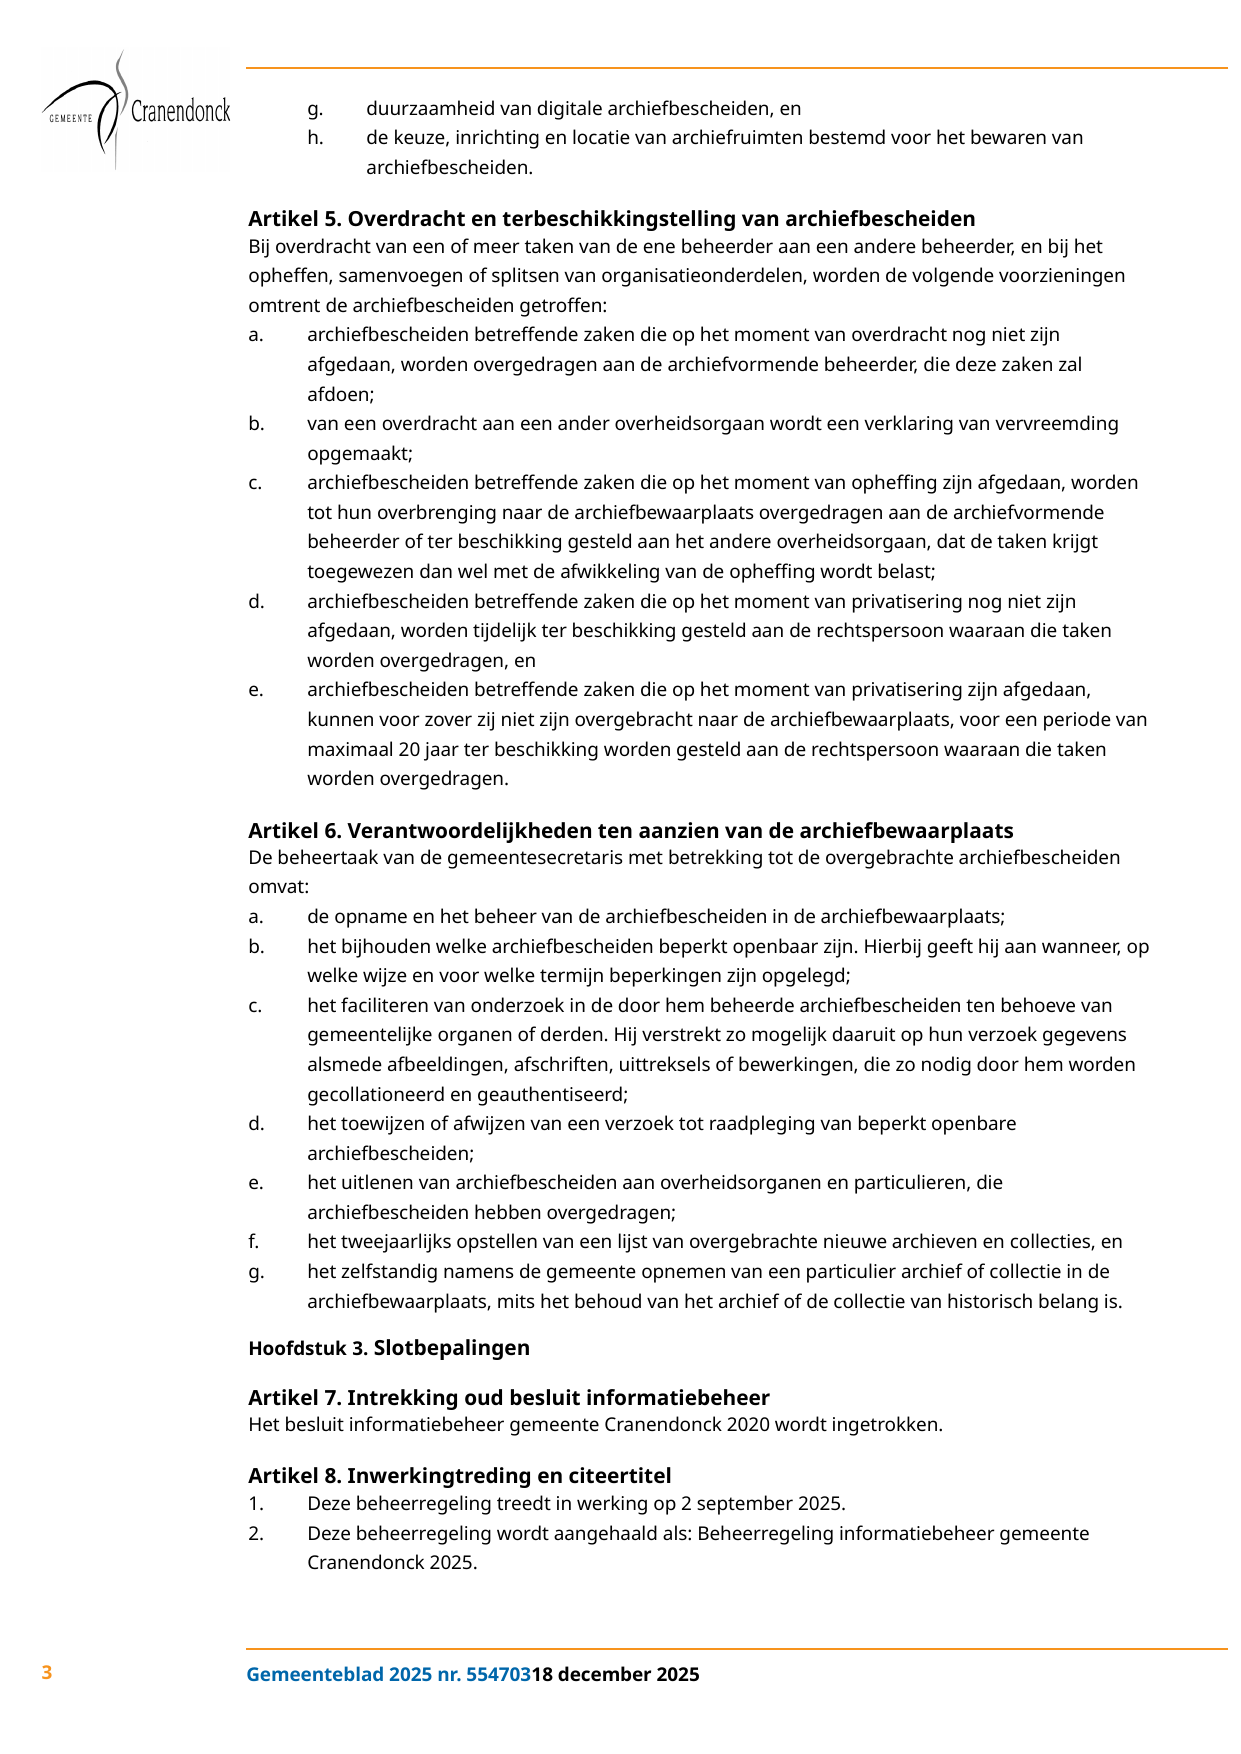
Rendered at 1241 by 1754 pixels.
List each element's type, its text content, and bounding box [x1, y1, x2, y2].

list het tweejaarlijks opstellen van een lijst van overgebrachte nieuwe archieven en collecties, en [248, 1229, 1152, 1254]
text De beheertaak van de gemeentesecretaris met betrekking tot de overgebrachte archiefbescheiden omvat: [248, 844, 1152, 899]
list de opname en het beheer van de archiefbescheiden in de archiefbewaarplaats; [248, 903, 1152, 929]
text Hoofdstuk 3. Slotbepalingen [248, 1333, 1152, 1362]
text Bij overdracht van een of meer taken van de ene beheerder aan een andere beheerder, en bij het opheffen, samenvoegen of splitsen van organisatieonderdelen, worden de volgende voorzieningen omtrent de archiefbescheiden getroffen: [248, 233, 1152, 318]
list archiefbescheiden betreffende zaken die op het moment van overdracht nog niet zijn afgedaan, worden overgedragen aan de archiefvormende beheerder, die deze zaken zal afdoen; [248, 322, 1152, 406]
list het bijhouden welke archiefbescheiden beperkt openbaar zijn. Hierbij geeft hij aan wanneer, op welke wijze en voor welke termijn beperkingen zijn opgelegd; [248, 933, 1152, 988]
list archiefbescheiden betreffende zaken die op het moment van privatisering zijn afgedaan, kunnen voor zover zij niet zijn overgebracht naar de archiefbewaarplaats, voor een periode van maximaal 20 jaar ter beschikking worden gesteld aan de rechtspersoon waaraan die taken worden overgedragen. [248, 677, 1152, 791]
list archiefbescheiden betreffende zaken die op het moment van privatisering nog niet zijn afgedaan, worden tijdelijk ter beschikking gesteld aan de rechtspersoon waaraan die taken worden overgedragen, en [248, 588, 1152, 673]
text Artikel 8. Inwerkingtreding en citeertitel [248, 1462, 1152, 1490]
text Artikel 6. Verantwoordelijkheden ten aanzien van de archiefbewaarplaats [248, 816, 1152, 844]
list van een overdracht aan een ander overheidsorgaan wordt een verklaring van vervreemding opgemaakt; [248, 410, 1152, 466]
text Artikel 7. Intrekking oud besluit informatiebeheer [248, 1383, 1152, 1411]
list Deze beheerregeling treedt in werking op 2 september 2025. [248, 1490, 1152, 1516]
list het faciliteren van onderzoek in de door hem beheerde archiefbescheiden ten behoeve van gemeentelijke organen of derden. Hij verstrekt zo mogelijk daaruit op hun verzoek gegevens alsmede afbeeldingen, afschriften, uittreksels of bewerkingen, die zo nodig door hem worden gecollationeerd en geauthentiseerd; [248, 992, 1152, 1107]
list duurzaamheid van digitale archiefbescheiden, en [307, 95, 1152, 121]
list het uitlenen van archiefbescheiden aan overheidsorganen en particulieren, die archiefbescheiden hebben overgedragen; [248, 1169, 1152, 1225]
list het toewijzen of afwijzen van een verzoek tot raadpleging van beperkt openbare archiefbescheiden; [248, 1110, 1152, 1166]
text Artikel 5. Overdracht en terbeschikkingstelling van archiefbescheiden [248, 204, 1152, 233]
list archiefbescheiden betreffende zaken die op het moment van opheffing zijn afgedaan, worden tot hun overbrenging naar de archiefbewaarplaats overgedragen aan de archiefvormende beheerder of ter beschikking gesteld aan het andere overheidsorgaan, dat de taken krijgt toegewezen dan wel met de afwikkeling van de opheffing wordt belast; [248, 469, 1152, 584]
list Deze beheerregeling wordt aangehaald als: Beheerregeling informatiebeheer gemeente Cranendonck 2025. [248, 1520, 1152, 1575]
picture [41, 47, 231, 172]
list de keuze, inrichting en locatie van archiefruimten bestemd voor het bewaren van archiefbescheiden. [307, 124, 1152, 180]
text Het besluit informatiebeheer gemeente Cranendonck 2020 wordt ingetrokken. [248, 1411, 1152, 1437]
list het zelfstandig namens de gemeente opnemen van een particulier archief of collectie in de archiefbewaarplaats, mits het behoud van het archief of de collectie van historisch belang is. [248, 1258, 1152, 1314]
